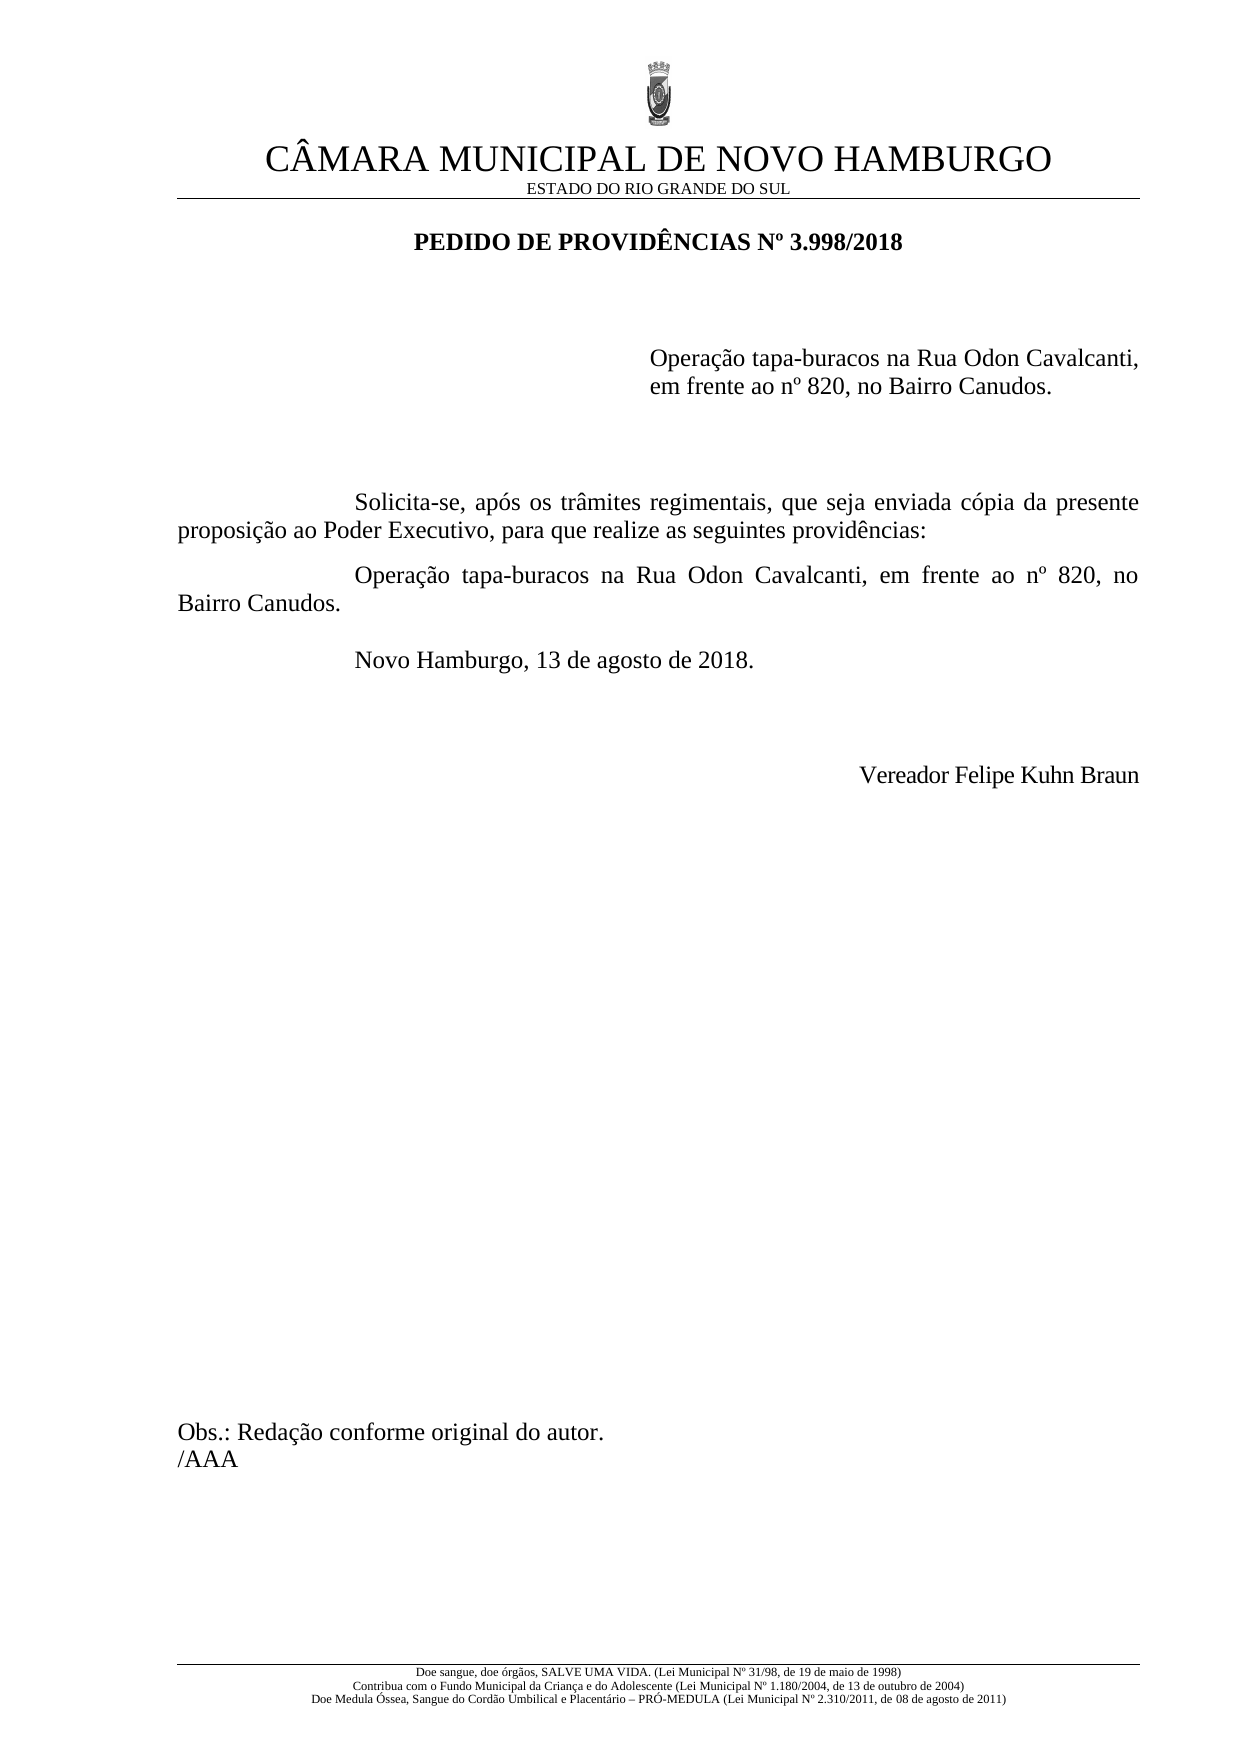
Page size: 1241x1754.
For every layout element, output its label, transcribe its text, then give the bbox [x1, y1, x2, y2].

text Novo Hamburgo, 13 de agosto de 2018. [177, 647, 1140, 674]
text Obs.: Redação conforme original do autor. [177, 1418, 1140, 1445]
text Operação tapa-buracos na Rua Odon Cavalcanti, em frente ao nº 820, no Bairro Canudos. [177, 562, 1140, 617]
text PEDIDO DE PROVIDÊNCIAS Nº 3.998/2018 [177, 228, 1140, 256]
text /AAA [177, 1445, 1140, 1473]
text Vereador Felipe Kuhn Braun [177, 761, 1140, 789]
text Solicita-se, após os trâmites regimentais, que seja enviada cópia da presente proposição ao Poder Executivo, para que realize as seguintes providências: [177, 488, 1140, 544]
text Operação tapa-buracos na Rua Odon Cavalcanti, em frente ao nº 820, no Bairro Canudos. [649, 344, 1140, 400]
